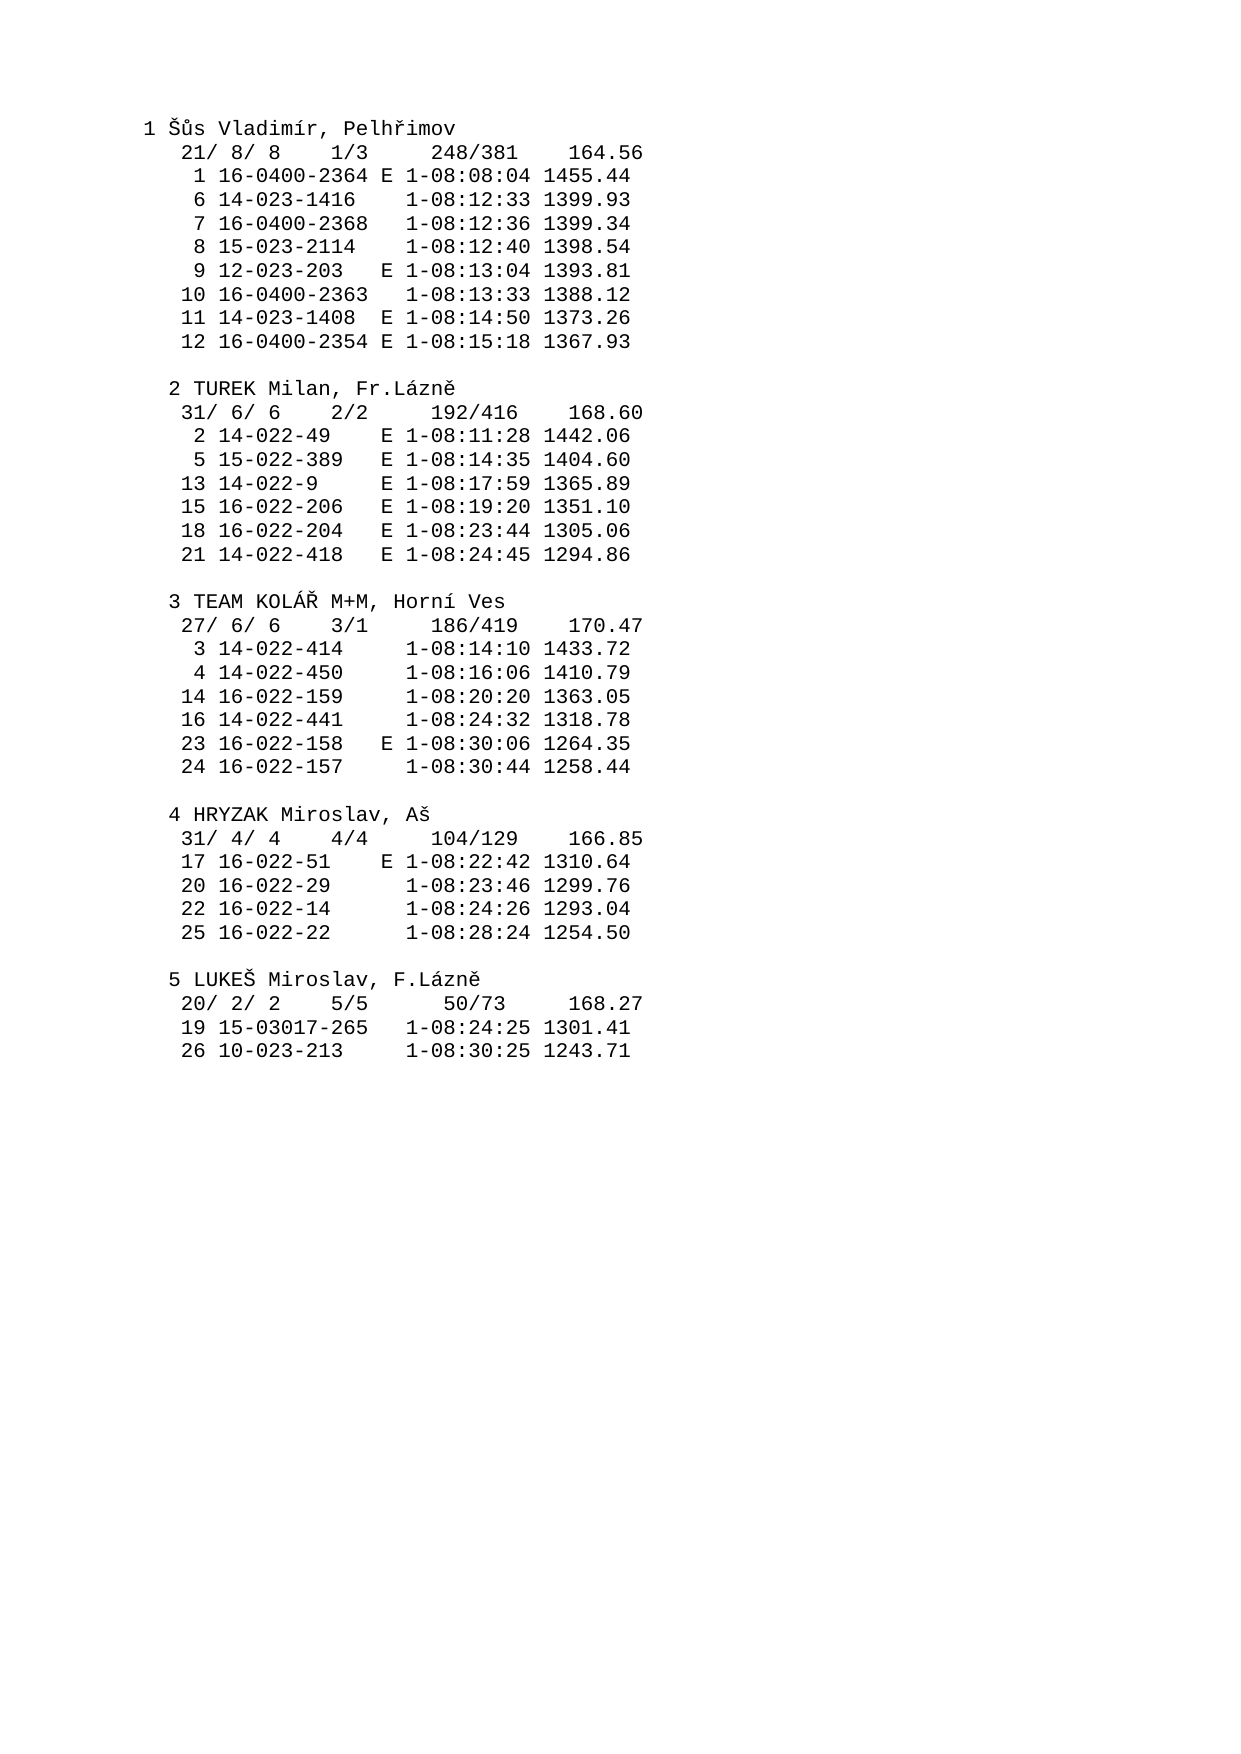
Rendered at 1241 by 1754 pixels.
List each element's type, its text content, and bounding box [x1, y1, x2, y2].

text 26 10-023-213 1-08:30:25 1243.71 [118, 1040, 1122, 1064]
text 20 16-022-29 1-08:23:46 1299.76 [118, 875, 1122, 898]
text 1 Šůs Vladimír, Pelhřimov [118, 118, 1122, 142]
text 21 14-022-418 E 1-08:24:45 1294.86 [118, 544, 1122, 567]
text 2 TUREK Milan, Fr.Lázně [118, 378, 1122, 402]
text 25 16-022-22 1-08:28:24 1254.50 [118, 922, 1122, 946]
text 24 16-022-157 1-08:30:44 1258.44 [118, 757, 1122, 780]
text 9 12-023-203 E 1-08:13:04 1393.81 [118, 260, 1122, 284]
text 14 16-022-159 1-08:20:20 1363.05 [118, 686, 1122, 709]
text 3 TEAM KOLÁŘ M+M, Horní Ves [118, 591, 1122, 615]
text 31/ 6/ 6 2/2 192/416 168.60 [118, 402, 1122, 426]
text 19 15-03017-265 1-08:24:25 1301.41 [118, 1017, 1122, 1040]
text 13 14-022-9 E 1-08:17:59 1365.89 [118, 473, 1122, 496]
text 27/ 6/ 6 3/1 186/419 170.47 [118, 615, 1122, 638]
text 2 14-022-49 E 1-08:11:28 1442.06 [118, 426, 1122, 449]
text 4 HRYZAK Miroslav, Aš [118, 804, 1122, 827]
text 1 16-0400-2364 E 1-08:08:04 1455.44 [118, 165, 1122, 189]
text 4 14-022-450 1-08:16:06 1410.79 [118, 662, 1122, 686]
text 5 15-022-389 E 1-08:14:35 1404.60 [118, 449, 1122, 473]
text 18 16-022-204 E 1-08:23:44 1305.06 [118, 520, 1122, 544]
text 20/ 2/ 2 5/5 50/73 168.27 [118, 993, 1122, 1017]
text 31/ 4/ 4 4/4 104/129 166.85 [118, 827, 1122, 851]
text 23 16-022-158 E 1-08:30:06 1264.35 [118, 733, 1122, 757]
text 7 16-0400-2368 1-08:12:36 1399.34 [118, 213, 1122, 236]
text 12 16-0400-2354 E 1-08:15:18 1367.93 [118, 331, 1122, 354]
text 22 16-022-14 1-08:24:26 1293.04 [118, 898, 1122, 922]
text 6 14-023-1416 1-08:12:33 1399.93 [118, 189, 1122, 213]
text 5 LUKEŠ Miroslav, F.Lázně [118, 969, 1122, 993]
text 21/ 8/ 8 1/3 248/381 164.56 [118, 142, 1122, 165]
text 8 15-023-2114 1-08:12:40 1398.54 [118, 236, 1122, 260]
text 17 16-022-51 E 1-08:22:42 1310.64 [118, 851, 1122, 875]
text 10 16-0400-2363 1-08:13:33 1388.12 [118, 284, 1122, 307]
text 15 16-022-206 E 1-08:19:20 1351.10 [118, 496, 1122, 520]
text 3 14-022-414 1-08:14:10 1433.72 [118, 638, 1122, 662]
text 11 14-023-1408 E 1-08:14:50 1373.26 [118, 307, 1122, 331]
text 16 14-022-441 1-08:24:32 1318.78 [118, 709, 1122, 733]
